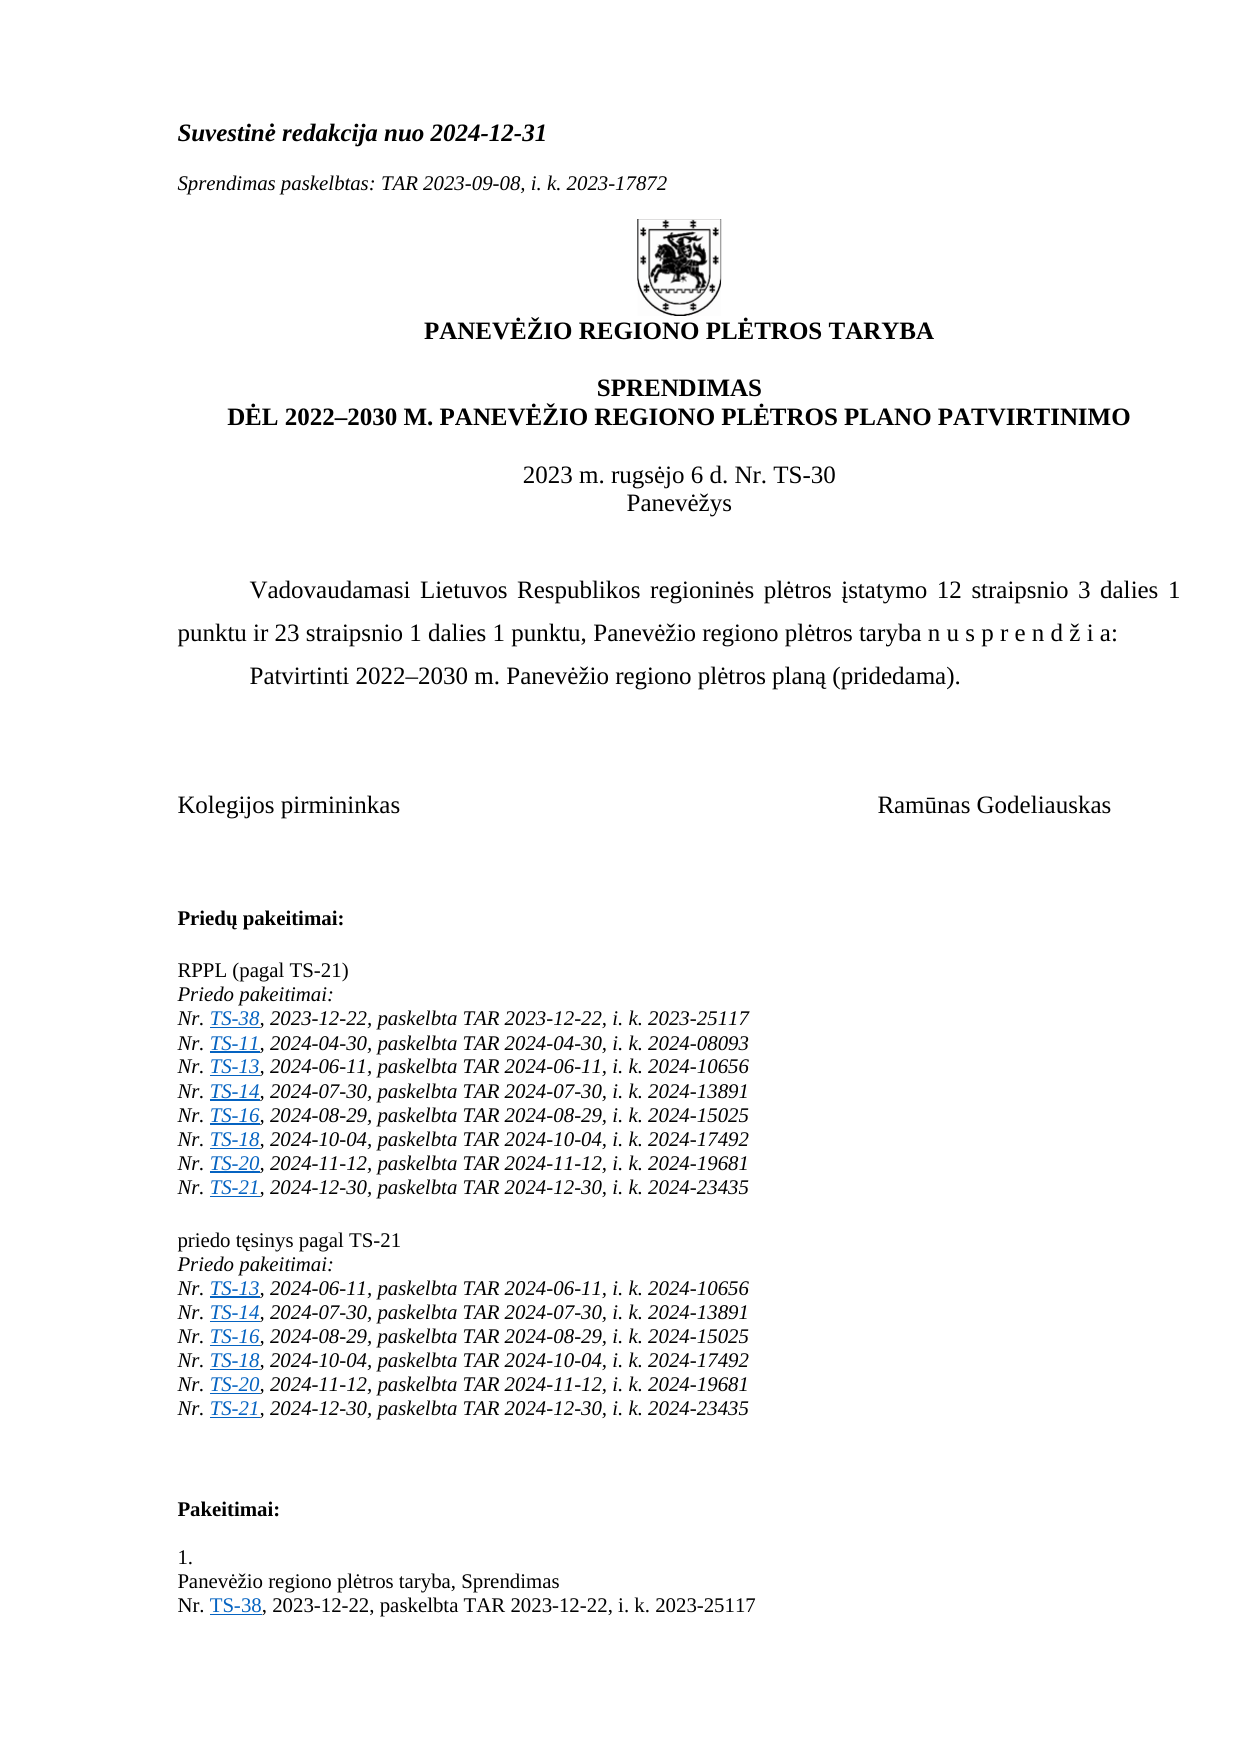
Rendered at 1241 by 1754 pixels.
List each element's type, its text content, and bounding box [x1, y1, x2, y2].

text priedo tęsinys pagal TS-21 [177, 1228, 1181, 1252]
text Nr. TS-20, 2024-11-12, paskelbta TAR 2024-11-12, i. k. 2024-19681 [177, 1151, 1181, 1175]
text 1. [177, 1545, 1181, 1569]
text PANEVĖŽIO REGIONO PLĖTROS TARYBA [177, 316, 1181, 345]
text RPPL (pagal TS-21) [177, 958, 1181, 982]
text Sprendimas paskelbtas: TAR 2023-09-08, i. k. 2023-17872 [177, 171, 1181, 195]
text Nr. TS-13, 2024-06-11, paskelbta TAR 2024-06-11, i. k. 2024-10656 [177, 1276, 1181, 1300]
text Pakeitimai: [177, 1497, 1181, 1521]
text Nr. TS-21, 2024-12-30, paskelbta TAR 2024-12-30, i. k. 2024-23435 [177, 1175, 1181, 1199]
text 2023 m. rugsėjo 6 d. Nr. TS-30 [177, 460, 1181, 488]
text Nr. TS-16, 2024-08-29, paskelbta TAR 2024-08-29, i. k. 2024-15025 [177, 1324, 1181, 1348]
text DĖL 2022–2030 M. PANEVĖŽIO REGIONO PLĖTROS PLANO PATVIRTINIMO [177, 402, 1181, 431]
text Nr. TS-18, 2024-10-04, paskelbta TAR 2024-10-04, i. k. 2024-17492 [177, 1348, 1181, 1372]
text Suvestinė redakcija nuo 2024-12-31 [177, 118, 1181, 147]
text Nr. TS-38, 2023-12-22, paskelbta TAR 2023-12-22, i. k. 2023-25117 [177, 1006, 1181, 1030]
text Nr. TS-11, 2024-04-30, paskelbta TAR 2024-04-30, i. k. 2024-08093 [177, 1030, 1181, 1054]
text Nr. TS-14, 2024-07-30, paskelbta TAR 2024-07-30, i. k. 2024-13891 [177, 1300, 1181, 1324]
text Kolegijos pirmininkas Ramūnas Godeliauskas [177, 790, 1181, 819]
text Nr. TS-14, 2024-07-30, paskelbta TAR 2024-07-30, i. k. 2024-13891 [177, 1078, 1181, 1103]
text SPRENDIMAS [177, 373, 1181, 402]
text Nr. TS-16, 2024-08-29, paskelbta TAR 2024-08-29, i. k. 2024-15025 [177, 1103, 1181, 1127]
text Priedų pakeitimai: [177, 905, 1181, 929]
text Vadovaudamasi Lietuvos Respublikos regioninės plėtros įstatymo 12 straipsnio 3 dalies 1 punktu ir 23 straipsnio 1 dalies 1 punktu, Panevėžio regiono plėtros taryba n u s p r e n d ž i a: [177, 575, 1181, 647]
text Patvirtinti 2022–2030 m. Panevėžio regiono plėtros planą (pridedama). [177, 661, 1181, 690]
text Nr. TS-20, 2024-11-12, paskelbta TAR 2024-11-12, i. k. 2024-19681 [177, 1372, 1181, 1396]
text Nr. TS-13, 2024-06-11, paskelbta TAR 2024-06-11, i. k. 2024-10656 [177, 1054, 1181, 1078]
text Priedo pakeitimai: [177, 982, 1181, 1006]
text Nr. TS-18, 2024-10-04, paskelbta TAR 2024-10-04, i. k. 2024-17492 [177, 1127, 1181, 1151]
text Panevėžio regiono plėtros taryba, Sprendimas [177, 1569, 1181, 1593]
text Nr. TS-21, 2024-12-30, paskelbta TAR 2024-12-30, i. k. 2024-23435 [177, 1396, 1181, 1420]
text Priedo pakeitimai: [177, 1252, 1181, 1276]
text Nr. TS-38, 2023-12-22, paskelbta TAR 2023-12-22, i. k. 2023-25117 [177, 1593, 1181, 1617]
text Panevėžys [177, 488, 1181, 517]
